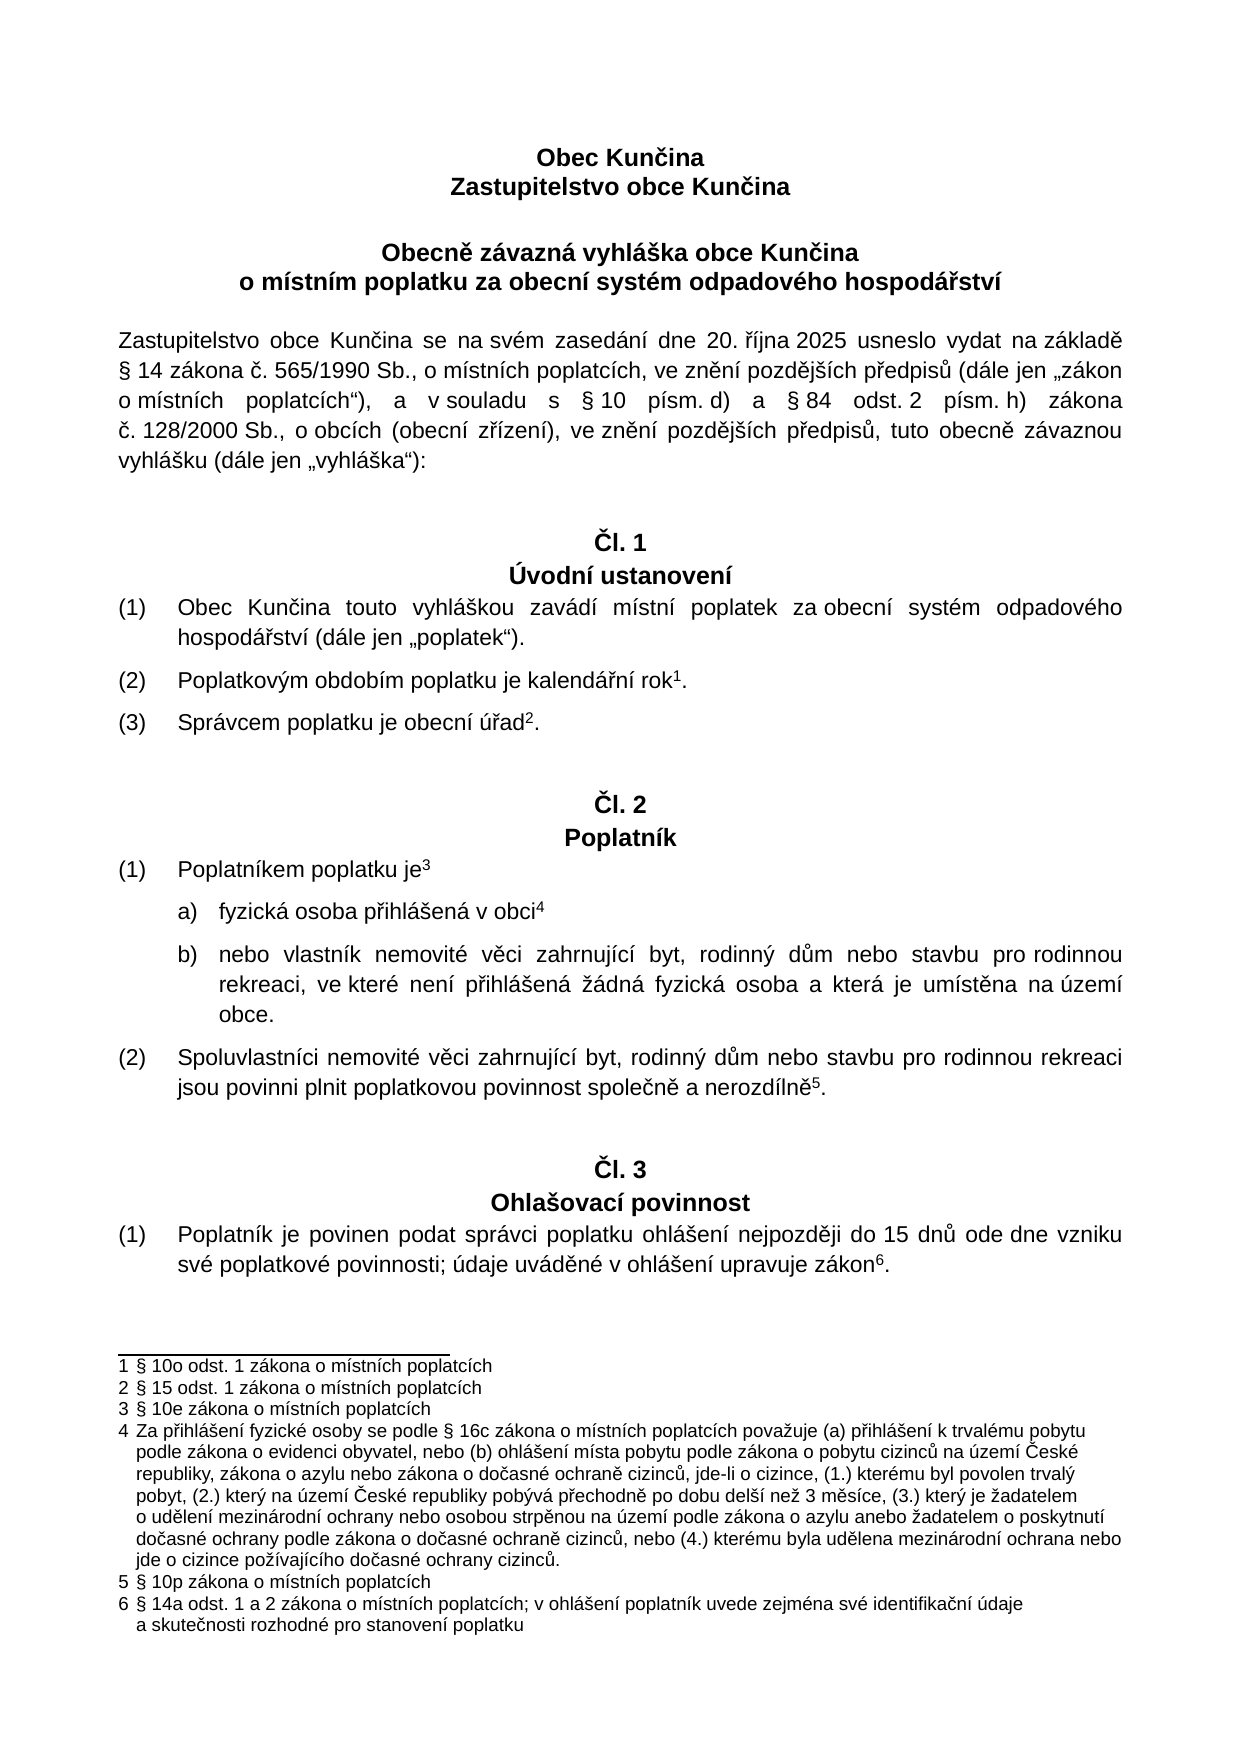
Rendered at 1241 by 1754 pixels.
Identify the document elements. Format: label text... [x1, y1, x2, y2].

list § 10p zákona o místních poplatcích [118, 1571, 1122, 1592]
list Obec Kunčina touto vyhláškou zavádí místní poplatek za obecní systém odpadového hospodářství (dále jen „poplatek“). [118, 594, 1122, 650]
text Zastupitelstvo obce Kunčina se na svém zasedání dne 20. října 2025 usneslo vydat na základě § 14 zákona č. 565/1990 Sb., o místních poplatcích, ve znění pozdějších předpisů (dále jen „zákon o místních poplatcích“), a v souladu s § 10 písm. d) a § 84 odst. 2 písm. h) zákona č. 128/2000 Sb., o obcích (obecní zřízení), ve znění pozdějších předpisů, tuto obecně závaznou vyhlášku (dále jen „vyhláška“): [118, 327, 1122, 474]
list Za přihlášení fyzické osoby se podle § 16c zákona o místních poplatcích považuje (a) přihlášení k trvalému pobytu podle zákona o evidenci obyvatel, nebo (b) ohlášení místa pobytu podle zákona o pobytu cizinců na území České republiky, zákona o azylu nebo zákona o dočasné ochraně cizinců, jde-li o cizince, (1.) kterému byl povolen trvalý pobyt, (2.) který na území České republiky pobývá přechodně po dobu delší než 3 měsíce, (3.) který je žadatelem o udělení mezinárodní ochrany nebo osobou strpěnou na území podle zákona o azylu anebo žadatelem o poskytnutí dočasné ochrany podle zákona o dočasné ochraně cizinců, nebo (4.) kterému byla udělena mezinárodní ochrana nebo jde o cizince požívajícího dočasné ochrany cizinců. [118, 1420, 1122, 1571]
subtitle Obecně závazná vyhláška obce Kunčina o místním poplatku za obecní systém odpadového hospodářství [118, 238, 1122, 295]
text Obec Kunčina Zastupitelstvo obce Kunčina [118, 143, 1122, 201]
subtitle Čl. 3 Ohlašovací povinnost [118, 1154, 1122, 1216]
list § 14a odst. 1 a 2 zákona o místních poplatcích; v ohlášení poplatník uvede zejména své identifikační údaje a skutečnosti rozhodné pro stanovení poplatku [118, 1592, 1122, 1635]
list § 10e zákona o místních poplatcích [118, 1398, 1122, 1420]
list § 15 odst. 1 zákona o místních poplatcích [118, 1377, 1122, 1398]
list nebo vlastník nemovité věci zahrnující byt, rodinný dům nebo stavbu pro rodinnou rekreaci, ve které není přihlášená žádná fyzická osoba a která je umístěna na území obce. [177, 941, 1122, 1028]
list Spoluvlastníci nemovité věci zahrnující byt, rodinný dům nebo stavbu pro rodinnou rekreaci jsou povinni plnit poplatkovou povinnost společně a nerozdílně. [118, 1044, 1122, 1101]
list fyzická osoba přihlášená v obci [177, 898, 1122, 925]
list § 10o odst. 1 zákona o místních poplatcích [118, 1355, 1122, 1377]
list Správcem poplatku je obecní úřad. [118, 709, 1122, 736]
list Poplatkovým obdobím poplatku je kalendářní rok. [118, 667, 1122, 693]
list Poplatníkem poplatku je [118, 856, 1122, 882]
subtitle Čl. 1 Úvodní ustanovení [118, 528, 1122, 589]
subtitle Čl. 2 Poplatník [118, 789, 1122, 851]
list Poplatník je povinen podat správci poplatku ohlášení nejpozději do 15 dnů ode dne vzniku své poplatkové povinnosti; údaje uváděné v ohlášení upravuje zákon. [118, 1221, 1122, 1277]
